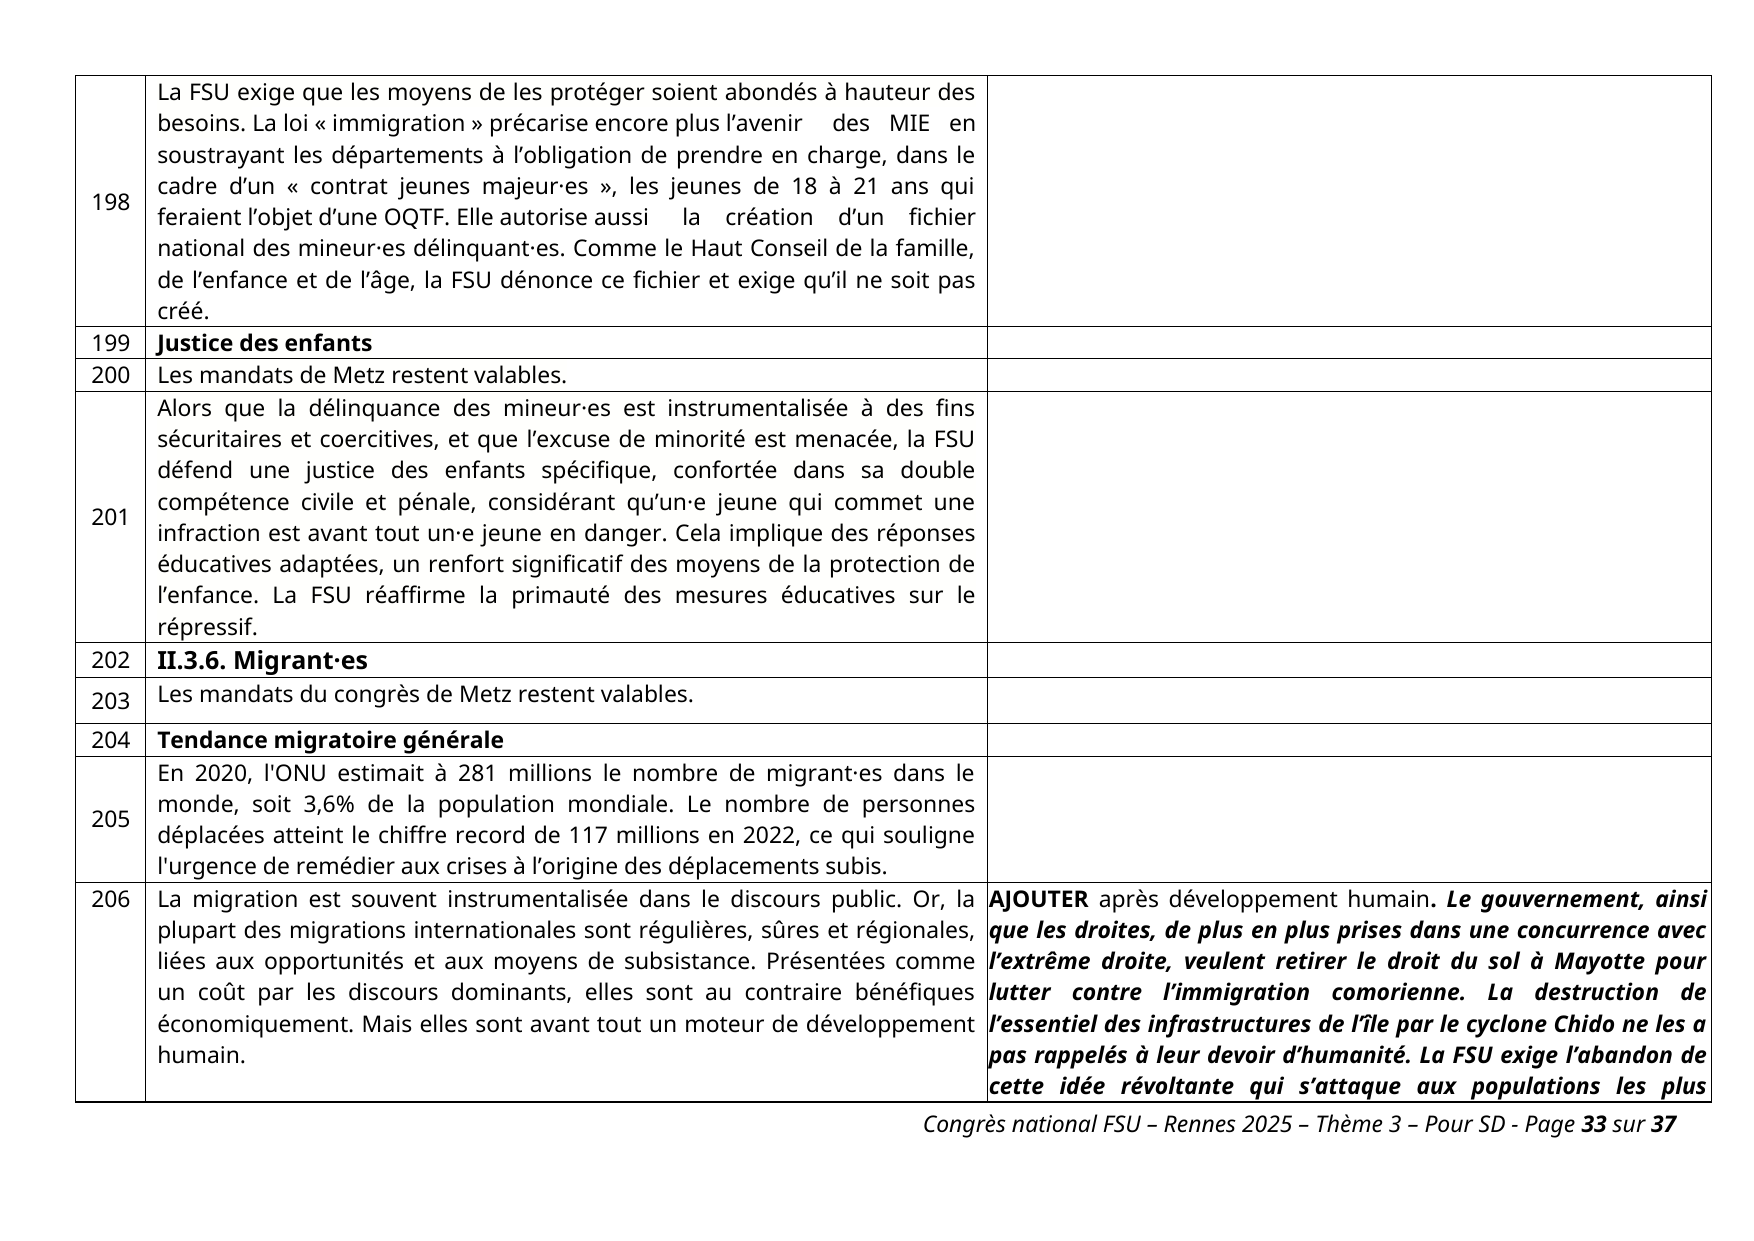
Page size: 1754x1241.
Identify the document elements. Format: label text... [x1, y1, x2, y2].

table_cell La migration est souvent instrumentalisée dans le discours public. Or, la plupart des migrations internationales sont régulières, sûres et régionales, liées aux opportunités et aux moyens de subsistance. Présentées comme un coût par les discours dominants, elles sont au contraire bénéfiques économiquement. Mais elles sont avant tout un moteur de développement humain. [146, 883, 987, 1101]
table_cell [988, 724, 1711, 756]
table_cell En 2020, l'ONU estimait à 281 millions le nombre de migrant·es dans le monde, soit 3,6% de la population mondiale. Le nombre de personnes déplacées atteint le chiffre record de 117 millions en 2022, ce qui souligne l'urgence de remédier aux crises à l’origine des déplacements subis. [146, 757, 987, 882]
table_cell Les mandats de Metz restent valables. [146, 359, 987, 391]
table_cell 202 [76, 643, 145, 677]
table_cell 198 [76, 76, 145, 326]
table_cell [988, 757, 1711, 882]
table_cell 204 [134, 724, 145, 756]
table_cell Alors que la délinquance des mineur·es est instrumentalisée à des fins sécuritaires et coercitives, et que l’excuse de minorité est menacée, la FSU défend une justice des enfants spécifique, confortée dans sa double compétence civile et pénale, considérant qu’un·e jeune qui commet une infraction est avant tout un·e jeune en danger. Cela implique des réponses éducatives adaptées, un renfort significatif des moyens de la protection de l’enfance. La FSU réaffirme la primauté des mesures éducatives sur le répressif. [146, 392, 987, 642]
table_cell [988, 643, 1711, 677]
table_cell 200 [76, 359, 145, 391]
table_cell [988, 327, 1711, 358]
table_cell Justice des enfants [146, 327, 987, 358]
table_cell 203 [76, 678, 145, 723]
table_cell 205 [76, 757, 145, 882]
table_cell [988, 76, 1711, 326]
table_cell [988, 678, 1711, 723]
table_cell 206 [76, 883, 145, 1101]
table_cell 199 [76, 327, 145, 358]
table_cell [988, 392, 1711, 642]
table_cell 201 [76, 392, 145, 642]
table_cell AJOUTER après développement humain. Le gouvernement, ainsi que les droites, de plus en plus prises dans une concurrence avec l’extrême droite, veulent retirer le droit du sol à Mayotte pour lutter contre l’immigration comorienne. La destruction de l’essentiel des infrastructures de l’île par le cyclone Chido ne les a pas rappelés à leur devoir d’humanité. La FSU exige l’abandon de cette idée révoltante qui s’attaque aux populations les plus [988, 883, 1711, 1101]
table_cell 204 [76, 724, 87, 756]
table_cell II.3.6. Migrant·es [146, 643, 987, 677]
table_cell [988, 359, 1711, 391]
table_cell Les mandats du congrès de Metz restent valables. [146, 678, 987, 723]
table_cell La FSU exige que les moyens de les protéger soient abondés à hauteur des besoins. La loi « immigration » précarise encore plus l’avenir des MIE en soustrayant les départements à l’obligation de prendre en charge, dans le cadre d’un « contrat jeunes majeur·es », les jeunes de 18 à 21 ans qui feraient l’objet d’une OQTF. Elle autorise aussi la création d’un fichier national des mineur·es délinquant·es. Comme le Haut Conseil de la famille, de l’enfance et de l’âge, la FSU dénonce ce fichier et exige qu’il ne soit pas créé. [146, 76, 987, 326]
